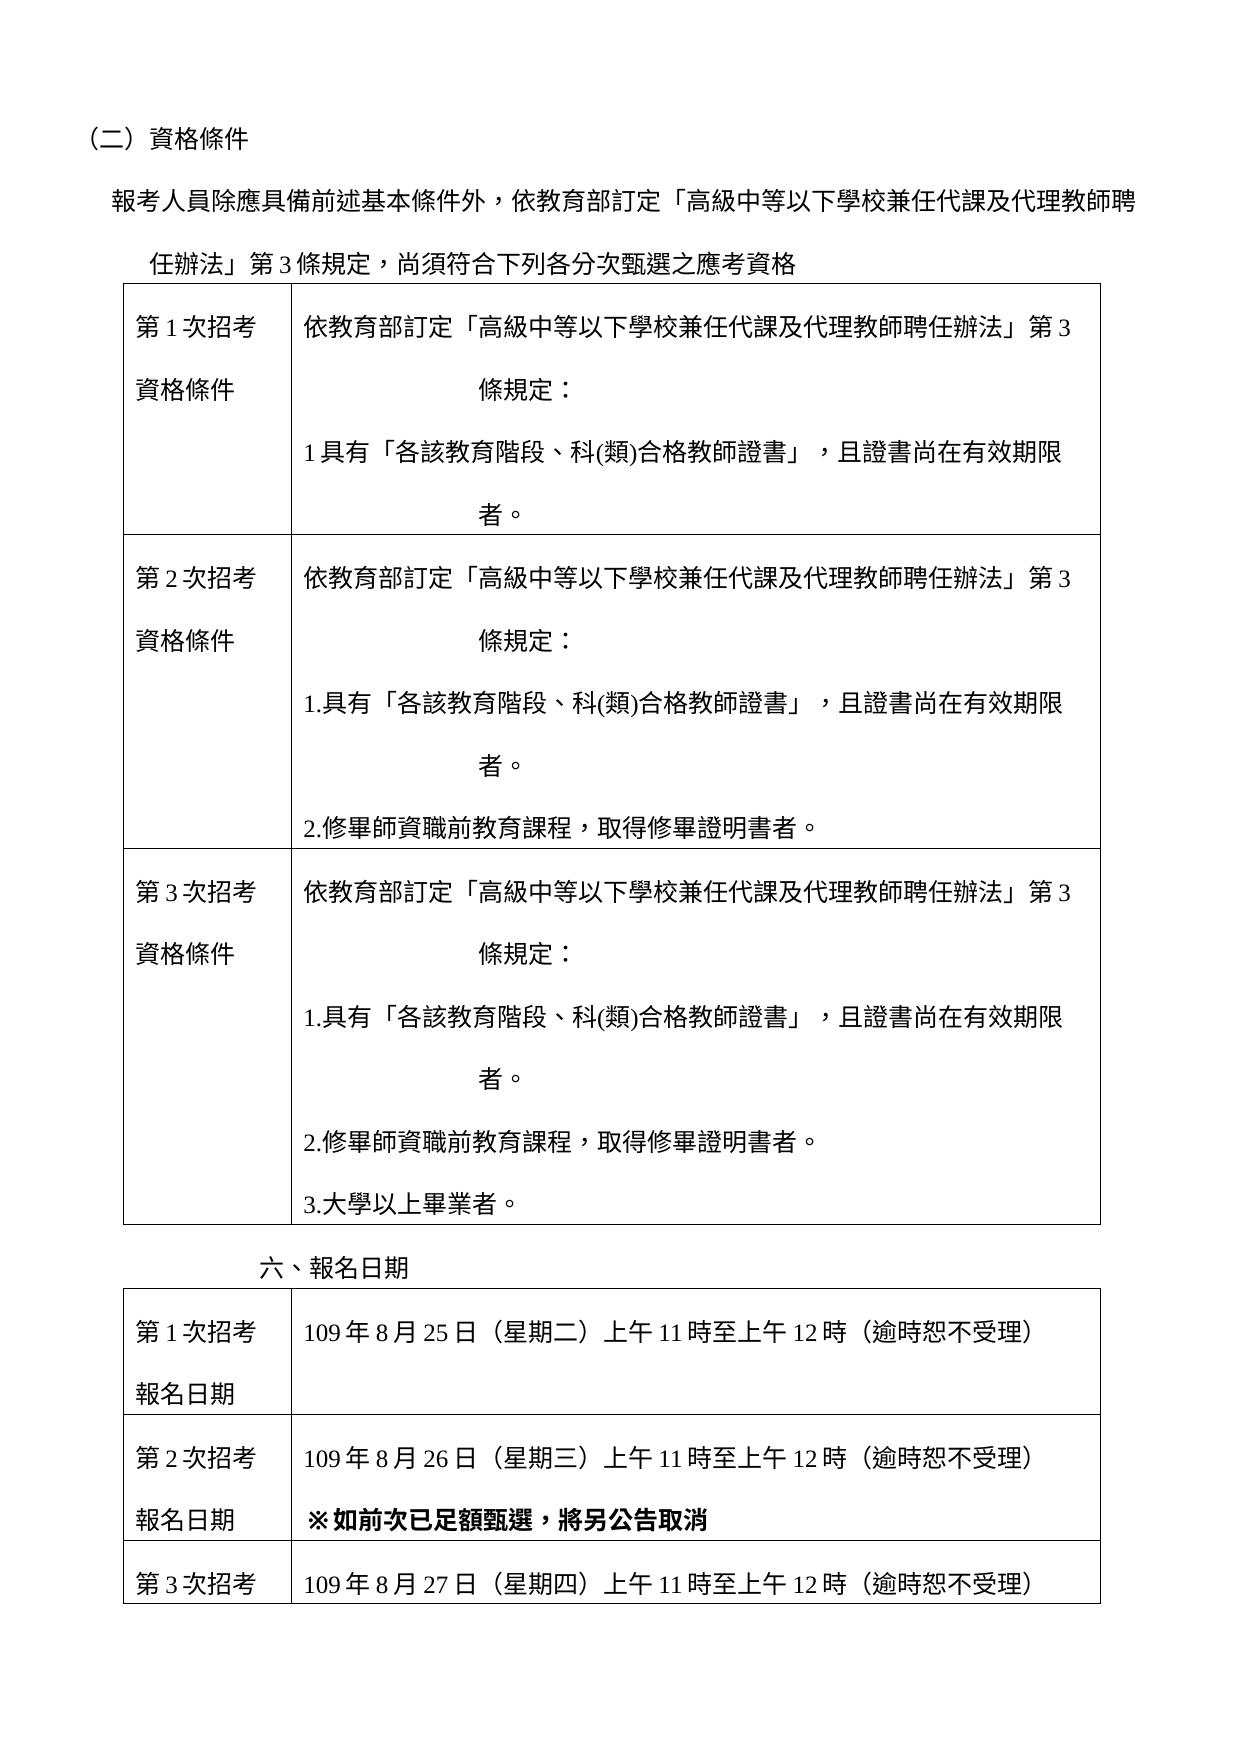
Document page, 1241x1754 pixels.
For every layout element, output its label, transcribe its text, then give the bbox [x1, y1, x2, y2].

table_header 依教育部訂定「高級中等以下學校兼任代課及代理教師聘任辦法」第3條規定： 1具有「各該教育階段、科(類)合格教師證書」，且證書尚在有效期限者。 [292, 284, 1100, 534]
text 六、報名日期 [259, 1225, 1152, 1287]
table_cell 109年8月26日（星期三）上午11時至上午12時（逾時恕不受理） ※如前次已足額甄選，將另公告取消 [292, 1415, 1100, 1539]
table_cell 依教育部訂定「高級中等以下學校兼任代課及代理教師聘任辦法」第3條規定： 1.具有「各該教育階段、科(類)合格教師證書」，且證書尚在有效期限者。 2.修畢師資職前教育課程，取得修畢證明書者。 [292, 535, 1100, 848]
text （二）資格條件 [74, 96, 1152, 158]
table_cell 第2次招考資格條件 [124, 535, 291, 848]
text 報考人員除應具備前述基本條件外，依教育部訂定「高級中等以下學校兼任代課及代理教師聘任辦法」第3條規定，尚須符合下列各分次甄選之應考資格 [74, 158, 1152, 283]
table_cell 109年8月27日（星期四）上午11時至上午12時（逾時恕不受理） [292, 1541, 1100, 1603]
table_cell 第3次招考 [124, 1541, 291, 1603]
table_header 第1次招考報名日期 [124, 1289, 291, 1413]
table_cell 依教育部訂定「高級中等以下學校兼任代課及代理教師聘任辦法」第3條規定： 1.具有「各該教育階段、科(類)合格教師證書」，且證書尚在有效期限者。 2.修畢師資職前教育課程，取得修畢證明書者。 3.大學以上畢業者。 [292, 849, 1100, 1224]
table_header 第1次招考資格條件 [124, 284, 291, 534]
table_header 109年8月25日（星期二）上午11時至上午12時（逾時恕不受理） [292, 1289, 1100, 1413]
table_cell 第3次招考資格條件 [124, 849, 291, 1224]
table_cell 第2次招考報名日期 [124, 1415, 291, 1539]
